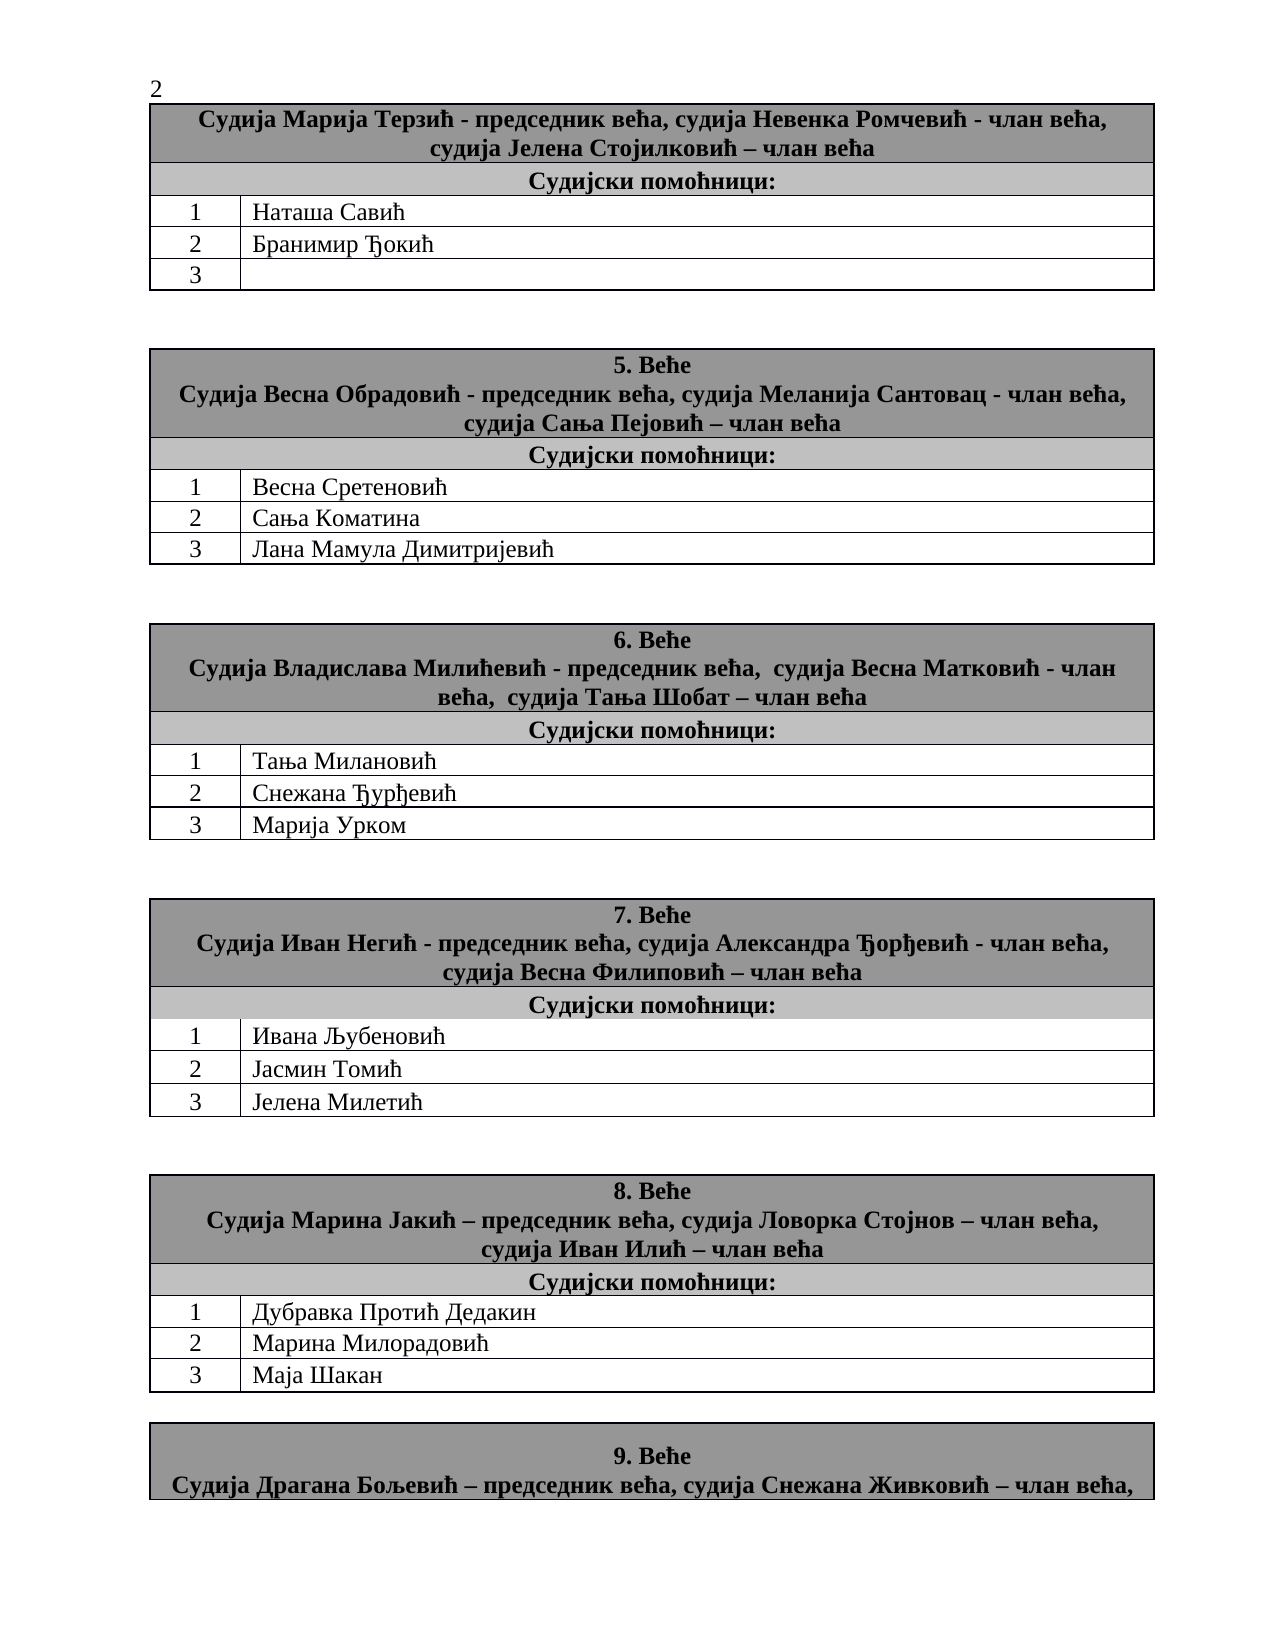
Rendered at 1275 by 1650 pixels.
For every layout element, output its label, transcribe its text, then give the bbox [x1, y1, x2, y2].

table_cell Сања Коматина [241, 502, 1153, 532]
table_cell 1 [151, 470, 240, 501]
table_cell 2 [151, 776, 240, 806]
table_cell 1 [151, 196, 240, 226]
table_cell 2 [151, 1328, 240, 1358]
table_cell Тања Милановић [241, 745, 1153, 775]
table_cell Ивана Љубеновић [241, 1019, 1153, 1050]
table_cell 2 [151, 502, 240, 532]
table_header Судија Марија Терзић - председник већа, судија Невенка Ромчевић - члан већа, судија Јелена Стојилковић – члан већа [151, 105, 1153, 162]
table_cell Судијски помоћници: [151, 163, 1153, 195]
table_cell 2 [151, 1051, 240, 1083]
table_cell Марина Милорадовић [241, 1328, 1153, 1358]
table_cell Судијски помоћници: [151, 712, 1153, 744]
table_cell Дубравка Протић Дедакин [241, 1296, 1153, 1327]
table_cell 3 [151, 1084, 240, 1116]
table_cell 3 [151, 1359, 240, 1391]
table_cell 2 [151, 227, 240, 257]
table_cell Наташа Савић [241, 196, 1153, 226]
table_cell Лана Мамула Димитријевић [241, 533, 1153, 563]
table_cell Судијски помоћници: [151, 987, 1153, 1019]
table_header 6. Веће Судија Владислава Милићевић - председник већа, судија Весна Матковић - члан већа, судија Тања Шобат – члан већа [151, 625, 1153, 711]
table_header 7. Веће Судија Иван Негић - председник већа, судија Александра Ђорђевић - члан већа, судија Весна Филиповић – члан већа [151, 900, 1153, 986]
table_header 5. Веће Судија Весна Обрадовић - председник већа, судија Меланија Сантовац - члан већа, судија Сања Пејовић – члан већа [151, 350, 1153, 437]
table_cell 3 [151, 533, 240, 563]
table_cell Судијски помоћници: [151, 438, 1153, 469]
table_header 8. Веће Судија Марина Јакић – председник већа, судија Ловорка Стојнов – члан већа, судија Иван Илић – члан већа [151, 1176, 1153, 1263]
table_cell Снежана Ђурђевић [241, 776, 1153, 806]
table_cell Бранимир Ђокић [241, 227, 1153, 257]
table_cell Маја Шакан [241, 1359, 1153, 1391]
table_cell 1 [151, 1019, 240, 1050]
table_cell Судијски помоћници: [151, 1264, 1153, 1295]
table_cell Јелена Милетић [241, 1084, 1153, 1116]
table_cell [241, 259, 1153, 289]
table_cell 3 [151, 808, 240, 839]
table_cell Јасмин Томић [241, 1051, 1153, 1083]
table_cell 3 [151, 259, 240, 289]
table_cell Марија Урком [241, 808, 1153, 839]
table_header 9. Веће Судија Драгана Бољевић – председник већа, судија Снежана Живковић – члан већа, [151, 1424, 1153, 1499]
table_cell 1 [151, 745, 240, 775]
table_cell 1 [151, 1296, 240, 1327]
table_cell Весна Сретеновић [241, 470, 1153, 501]
